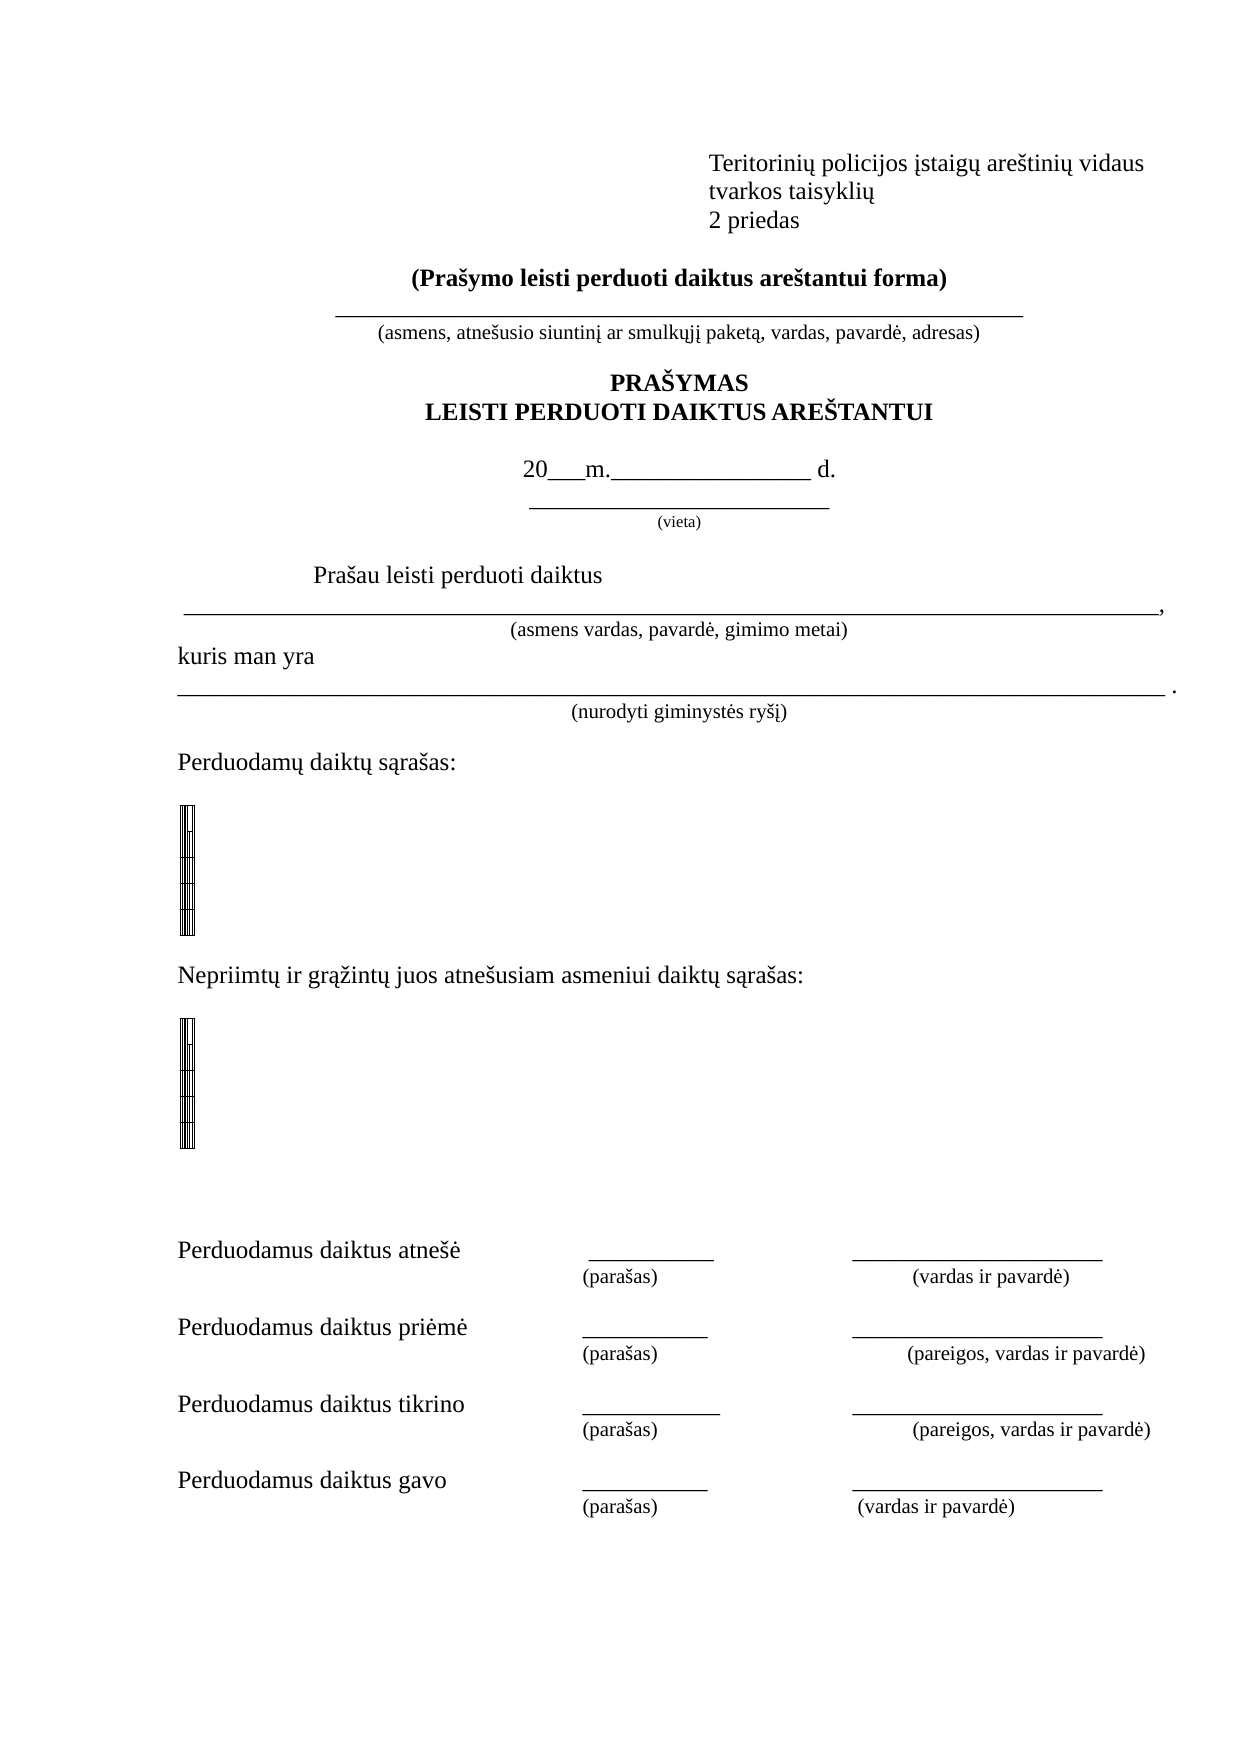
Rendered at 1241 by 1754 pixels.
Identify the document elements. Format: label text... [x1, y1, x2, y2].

text ______________________________________________________________________________, [177, 589, 1181, 617]
text (asmens vardas, pavardė, gimimo metai) [177, 617, 1181, 641]
text (parašas) (pareigos, vardas ir pavardė) [232, 1341, 1181, 1364]
text (Prašymo leisti perduoti daiktus areštantui forma) [177, 263, 1181, 291]
text Nepriimtų ir grąžintų juos atnešusiam asmeniui daiktų sąrašas: [177, 960, 1181, 989]
text Teritorinių policijos įstaigų areštinių vidaus [709, 148, 1181, 176]
text LEISTI PERDUOTI DAIKTUS AREŠTANTUI [177, 397, 1181, 426]
text (parašas) (vardas ir pavardė) [232, 1264, 1181, 1288]
text Perduodamus daiktus tikrino ___________ ____________________ [177, 1389, 1181, 1417]
text tvarkos taisyklių [709, 176, 1181, 205]
text 2 priedas [709, 205, 1181, 234]
text (vieta) [177, 512, 1181, 531]
text (asmens, atnešusio siuntinį ar smulkųjį paketą, vardas, pavardė, adresas) [177, 320, 1181, 344]
text Perduodamų daiktų sąrašas: [177, 747, 1181, 776]
text PRAŠYMAS [177, 368, 1181, 397]
text (nurodyti giminystės ryšį) [177, 699, 1181, 723]
text Perduodamus daiktus priėmė __________ ____________________ [177, 1312, 1181, 1341]
text 20___m.________________ d. [177, 454, 1181, 483]
text ________________________ [177, 483, 1181, 512]
text (parašas) (vardas ir pavardė) [447, 1494, 1181, 1518]
text (parašas) (pareigos, vardas ir pavardė) [232, 1417, 1181, 1441]
text Prašau leisti perduoti daiktus [177, 560, 1181, 589]
text Perduodamus daiktus atnešė __________ ____________________ [177, 1235, 1181, 1264]
text Perduodamus daiktus gavo __________ ____________________ [177, 1466, 1181, 1494]
text _______________________________________________________ [177, 291, 1181, 320]
text kuris man yra _______________________________________________________________________________ . [177, 641, 1181, 699]
